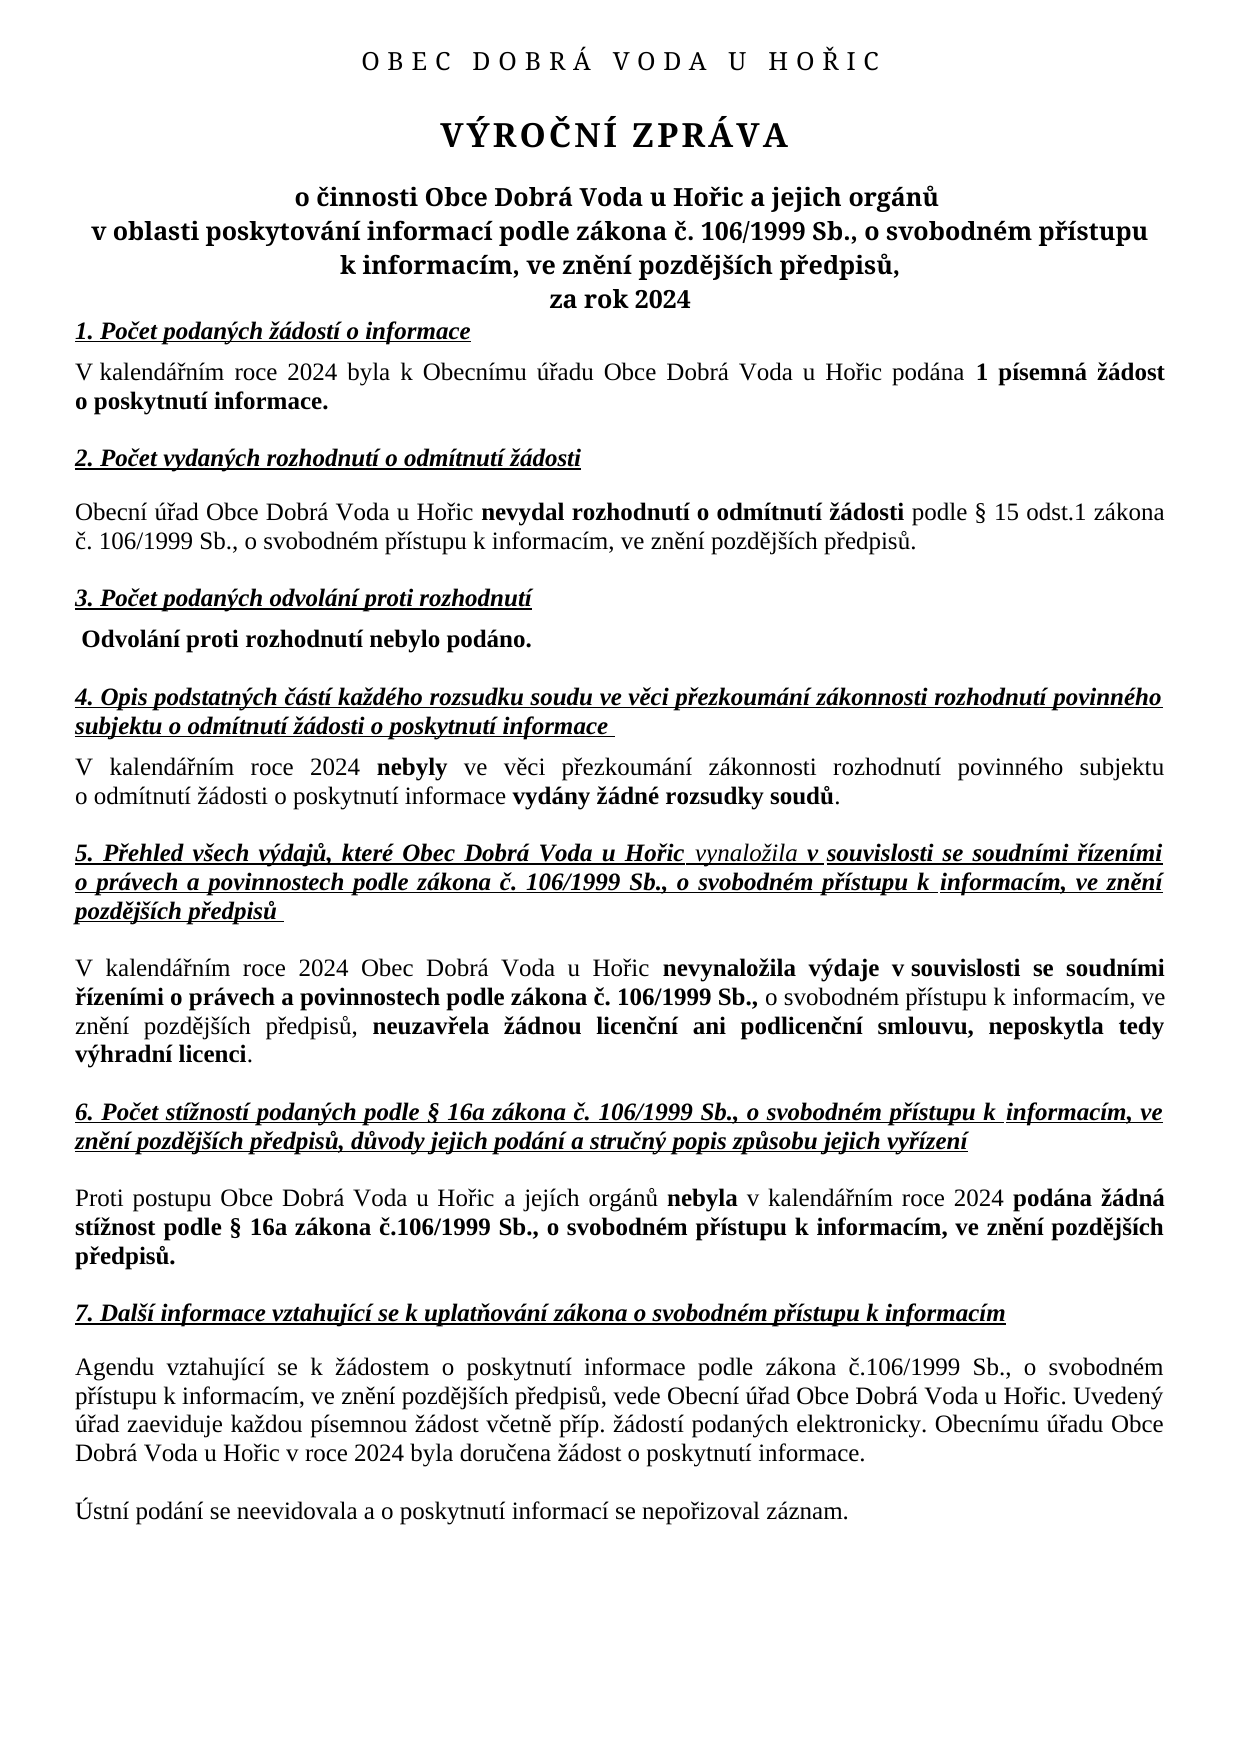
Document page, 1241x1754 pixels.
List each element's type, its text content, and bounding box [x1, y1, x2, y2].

text 3. Počet podaných odvolání proti rozhodnutí [75, 583, 1165, 612]
text Proti postupu Obce Dobrá Voda u Hořic a jejích orgánů nebyla v kalendářním roce 2024 podána žádná stížnost podle § 16a zákona č.106/1999 Sb., o svobodném přístupu k informacím, ve znění pozdějších předpisů. [75, 1183, 1165, 1269]
text 2. Počet vydaných rozhodnutí o odmítnutí žádosti [75, 443, 1165, 472]
text Obecní úřad Obce Dobrá Voda u Hořic nevydal rozhodnutí o odmítnutí žádosti podle § 15 odst.1 zákona č. 106/1999 Sb., o svobodném přístupu k informacím, ve znění pozdějších předpisů. [75, 497, 1165, 554]
text za rok 2024 [75, 282, 1165, 316]
text Odvolání proti rozhodnutí nebylo podáno. [75, 624, 1165, 653]
text 4. Opis podstatných částí každého rozsudku soudu ve věci přezkoumání zákonnosti rozhodnutí povinného subjektu o odmítnutí žádosti o poskytnutí informace [75, 682, 1165, 739]
text VÝROČNÍ ZPRÁVA [75, 111, 1165, 157]
text V kalendářním roce 2024 nebyly ve věci přezkoumání zákonnosti rozhodnutí povinného subjektu o odmítnutí žádosti o poskytnutí informace vydány žádné rozsudky soudů. [75, 752, 1165, 809]
text Ústní podání se neevidovala a o poskytnutí informací se nepořizoval záznam. [75, 1496, 1165, 1524]
text Obec Dobrá Voda u Hořic [75, 43, 1165, 77]
text V kalendářním roce 2024 byla k Obecnímu úřadu Obce Dobrá Voda u Hořic podána 1 písemná žádost o poskytnutí informace. [75, 357, 1165, 414]
text V kalendářním roce 2024 Obec Dobrá Voda u Hořic nevynaložila výdaje v souvislosti se soudními řízeními o právech a povinnostech podle zákona č. 106/1999 Sb., o svobodném přístupu k informacím, ve znění pozdějších předpisů, neuzavřela žádnou licenční ani podlicenční smlouvu, neposkytla tedy výhradní licenci. [75, 953, 1165, 1068]
text 5. Přehled všech výdajů, které Obec Dobrá Voda u Hořic vynaložila v souvislosti se soudními řízeními o právech a povinnostech podle zákona č. 106/1999 Sb., o svobodném přístupu k informacím, ve znění pozdějších předpisů [75, 838, 1165, 924]
text 1. Počet podaných žádostí o informace [75, 316, 1165, 344]
text o činnosti Obce Dobrá Voda u Hořic a jejich orgánů [75, 179, 1165, 213]
text v oblasti poskytování informací podle zákona č. 106/1999 Sb., o svobodném přístupu k informacím, ve znění pozdějších předpisů, [75, 213, 1165, 282]
text 6. Počet stížností podaných podle § 16a zákona č. 106/1999 Sb., o svobodném přístupu k informacím, ve znění pozdějších předpisů, důvody jejich podání a stručný popis způsobu jejich vyřízení [75, 1097, 1165, 1154]
text Agendu vztahující se k žádostem o poskytnutí informace podle zákona č.106/1999 Sb., o svobodném přístupu k informacím, ve znění pozdějších předpisů, vede Obecní úřad Obce Dobrá Voda u Hořic. Uvedený úřad zaeviduje každou písemnou žádost včetně příp. žádostí podaných elektronicky. Obecnímu úřadu Obce Dobrá Voda u Hořic v roce 2024 byla doručena žádost o poskytnutí informace. [75, 1352, 1165, 1467]
text 7. Další informace vztahující se k uplatňování zákona o svobodném přístupu k informacím [75, 1298, 1165, 1327]
